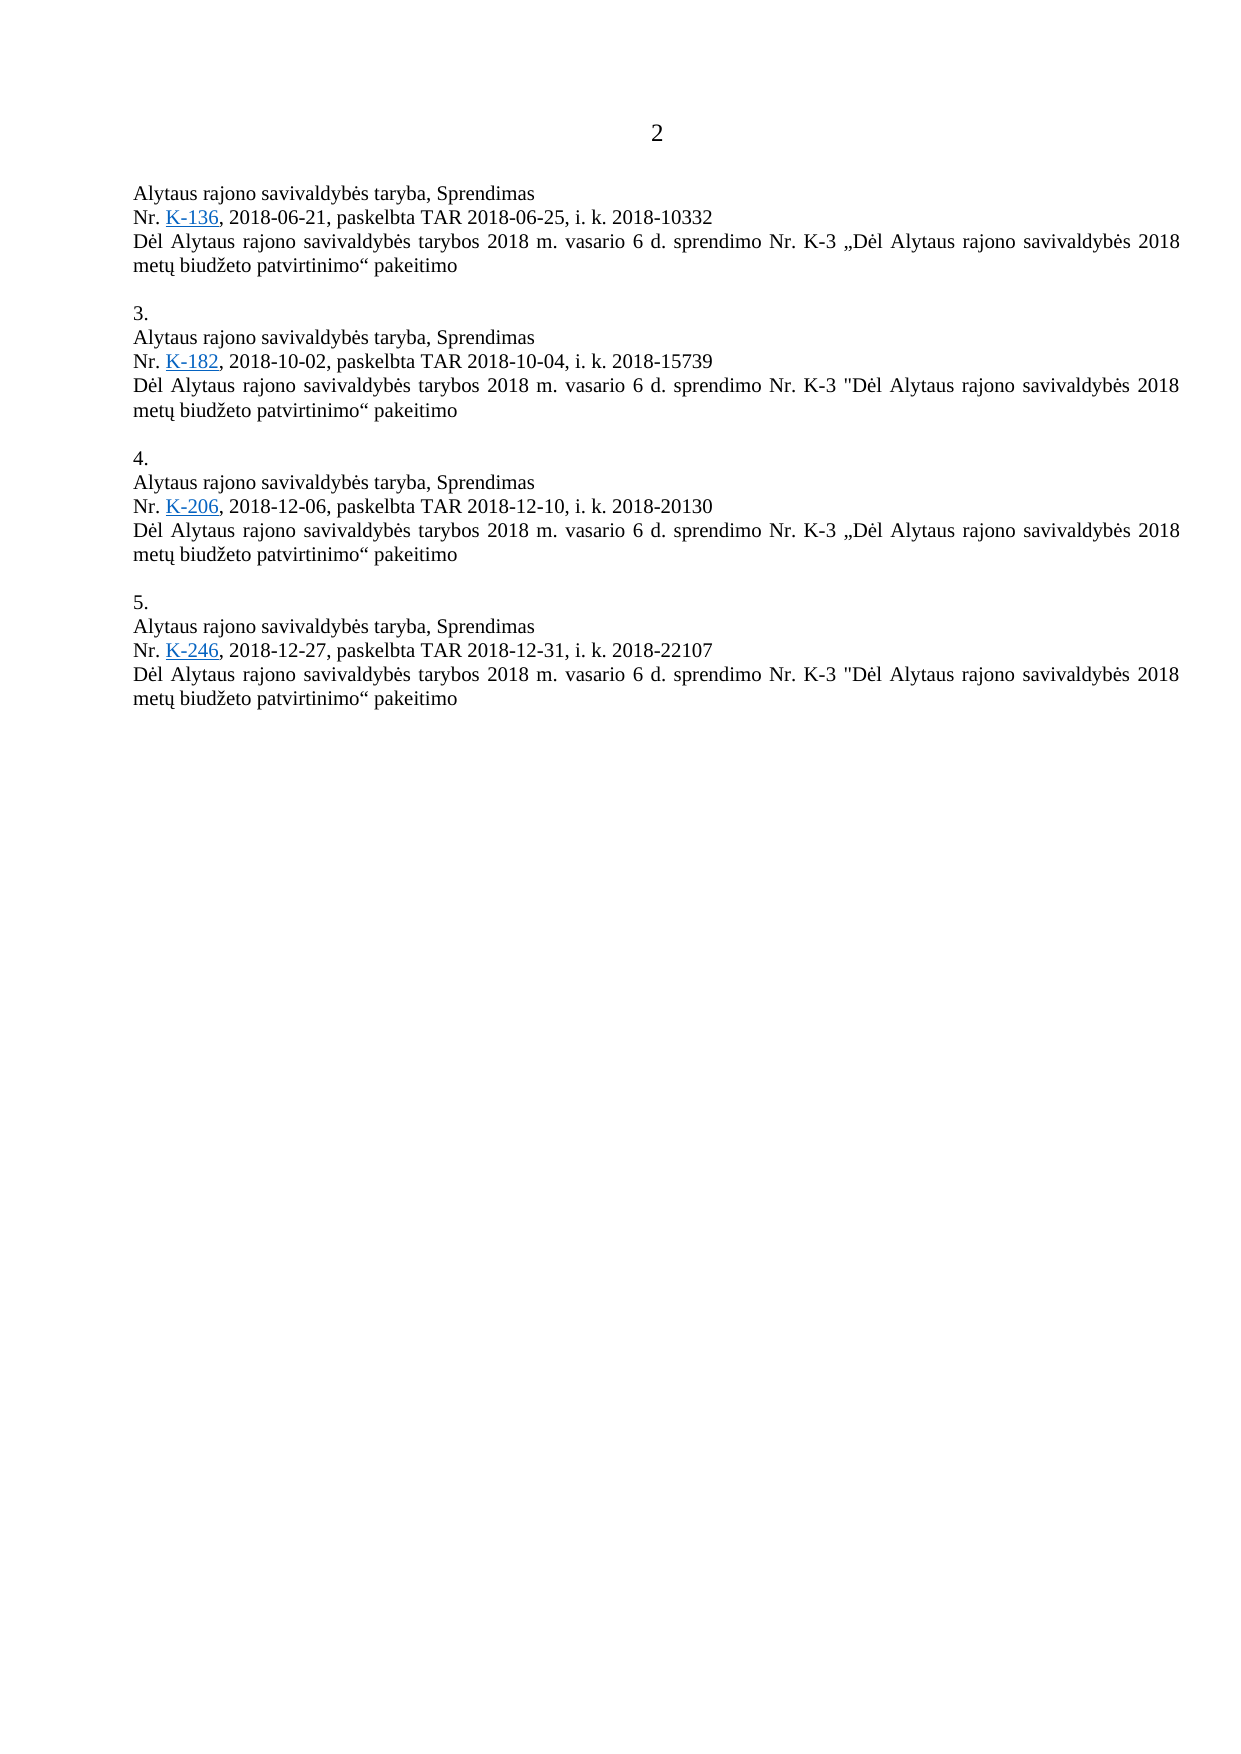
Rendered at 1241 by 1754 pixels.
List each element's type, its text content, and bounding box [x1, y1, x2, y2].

text Dėl Alytaus rajono savivaldybės tarybos 2018 m. vasario 6 d. sprendimo Nr. K-3 "Dėl Alytaus rajono savivaldybės 2018 metų biudžeto patvirtinimo“ pakeitimo [133, 662, 1181, 710]
text Nr. K-182, 2018-10-02, paskelbta TAR 2018-10-04, i. k. 2018-15739 [133, 349, 1181, 373]
text Dėl Alytaus rajono savivaldybės tarybos 2018 m. vasario 6 d. sprendimo Nr. K-3 „Dėl Alytaus rajono savivaldybės 2018 metų biudžeto patvirtinimo“ pakeitimo [133, 229, 1181, 277]
text Nr. K-136, 2018-06-21, paskelbta TAR 2018-06-25, i. k. 2018-10332 [133, 205, 1181, 229]
text Alytaus rajono savivaldybės taryba, Sprendimas [133, 181, 1181, 205]
text Alytaus rajono savivaldybės taryba, Sprendimas [133, 470, 1181, 494]
text 5. [133, 590, 1181, 614]
text Dėl Alytaus rajono savivaldybės tarybos 2018 m. vasario 6 d. sprendimo Nr. K-3 "Dėl Alytaus rajono savivaldybės 2018 metų biudžeto patvirtinimo“ pakeitimo [133, 373, 1181, 422]
text Nr. K-206, 2018-12-06, paskelbta TAR 2018-12-10, i. k. 2018-20130 [133, 494, 1181, 518]
text Alytaus rajono savivaldybės taryba, Sprendimas [133, 325, 1181, 349]
text Nr. K-246, 2018-12-27, paskelbta TAR 2018-12-31, i. k. 2018-22107 [133, 638, 1181, 662]
text 3. [133, 301, 1181, 325]
text Dėl Alytaus rajono savivaldybės tarybos 2018 m. vasario 6 d. sprendimo Nr. K-3 „Dėl Alytaus rajono savivaldybės 2018 metų biudžeto patvirtinimo“ pakeitimo [133, 518, 1181, 566]
text 4. [133, 446, 1181, 470]
text Alytaus rajono savivaldybės taryba, Sprendimas [133, 614, 1181, 638]
